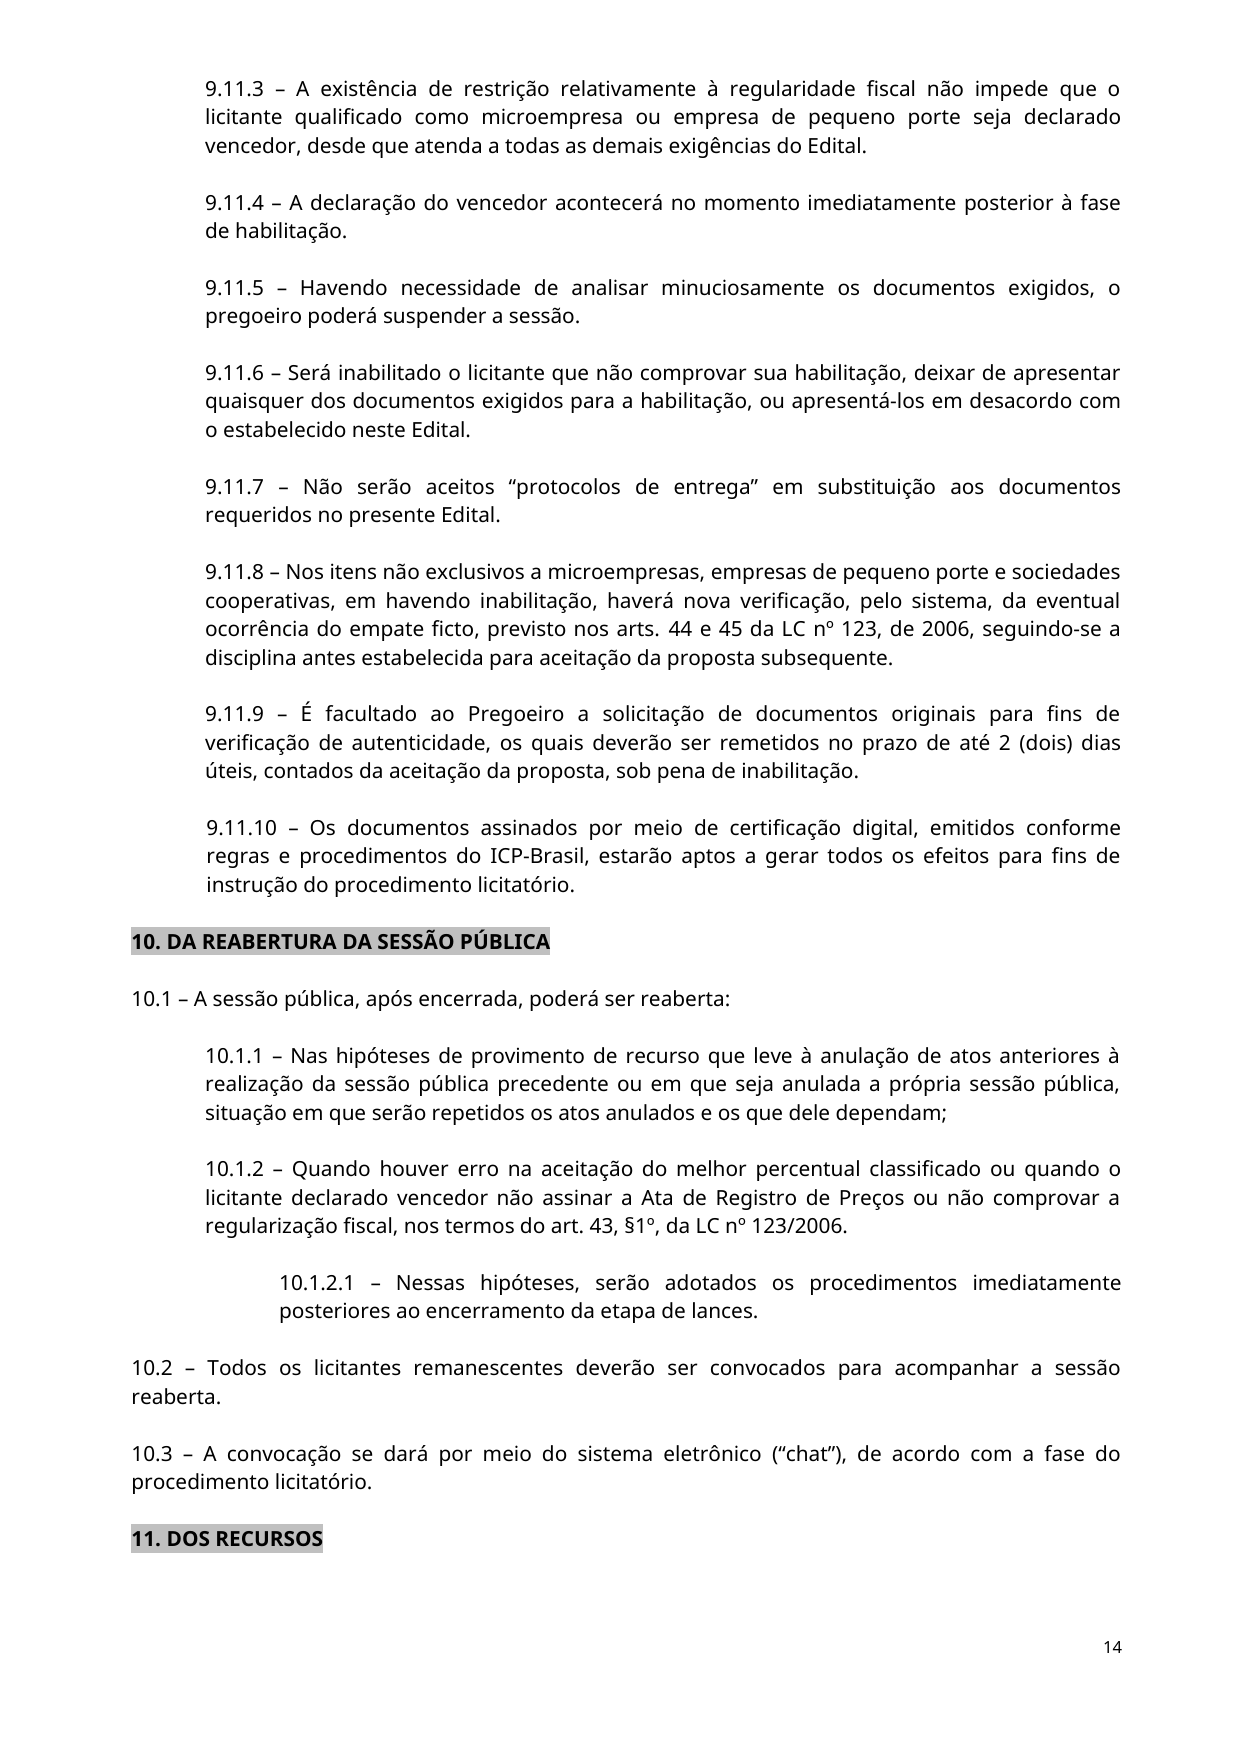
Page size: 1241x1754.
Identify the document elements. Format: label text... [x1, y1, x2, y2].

text 9.11.7 – Não serão aceitos “protocolos de entrega” em substituição aos documentos requeridos no presente Edital. [205, 472, 1122, 529]
text 10.1.2 – Quando houver erro na aceitação do melhor percentual classificado ou quando o licitante declarado vencedor não assinar a Ata de Registro de Preços ou não comprovar a regularização fiscal, nos termos do art. 43, §1º, da LC nº 123/2006. [205, 1154, 1122, 1240]
text 9.11.6 – Será inabilitado o licitante que não comprovar sua habilitação, deixar de apresentar quaisquer dos documentos exigidos para a habilitação, ou apresentá-los em desacordo com o estabelecido neste Edital. [205, 358, 1122, 443]
list 9.11.8 – Nos itens não exclusivos a microempresas, empresas de pequeno porte e sociedades cooperativas, em havendo inabilitação, haverá nova verificação, pelo sistema, da eventual ocorrência do empate ficto, previsto nos arts. 44 e 45 da LC nº 123, de 2006, seguindo-se a disciplina antes estabelecida para aceitação da proposta subsequente. [205, 557, 1122, 671]
text 10.2 – Todos os licitantes remanescentes deverão ser convocados para acompanhar a sessão reaberta. [131, 1353, 1122, 1410]
text 9.11.5 – Havendo necessidade de analisar minuciosamente os documentos exigidos, o pregoeiro poderá suspender a sessão. [205, 273, 1122, 330]
text 11. DOS RECURSOS [131, 1524, 1122, 1553]
list 9.11.4 – A declaração do vencedor acontecerá no momento imediatamente posterior à fase de habilitação. [205, 188, 1122, 244]
text 10.1.1 – Nas hipóteses de provimento de recurso que leve à anulação de atos anteriores à realização da sessão pública precedente ou em que seja anulada a própria sessão pública, situação em que serão repetidos os atos anulados e os que dele dependam; [205, 1041, 1122, 1126]
text 9.11.10 – Os documentos assinados por meio de certificação digital, emitidos conforme regras e procedimentos do ICP-Brasil, estarão aptos a gerar todos os efeitos para fins de instrução do procedimento licitatório. [206, 813, 1122, 898]
text 10.1 – A sessão pública, após encerrada, poderá ser reaberta: [131, 984, 1122, 1012]
text 9.11.9 – É facultado ao Pregoeiro a solicitação de documentos originais para fins de verificação de autenticidade, os quais deverão ser remetidos no prazo de até 2 (dois) dias úteis, contados da aceitação da proposta, sob pena de inabilitação. [205, 699, 1122, 785]
text 10.1.2.1 – Nessas hipóteses, serão adotados os procedimentos imediatamente posteriores ao encerramento da etapa de lances. [279, 1268, 1122, 1325]
text 10.3 – A convocação se dará por meio do sistema eletrônico (“chat”), de acordo com a fase do procedimento licitatório. [131, 1439, 1122, 1496]
subtitle 10. DA REABERTURA DA SESSÃO PÚBLICA [131, 927, 1122, 955]
list 9.11.3 – A existência de restrição relativamente à regularidade fiscal não impede que o licitante qualificado como microempresa ou empresa de pequeno porte seja declarado vencedor, desde que atenda a todas as demais exigências do Edital. [205, 74, 1122, 159]
